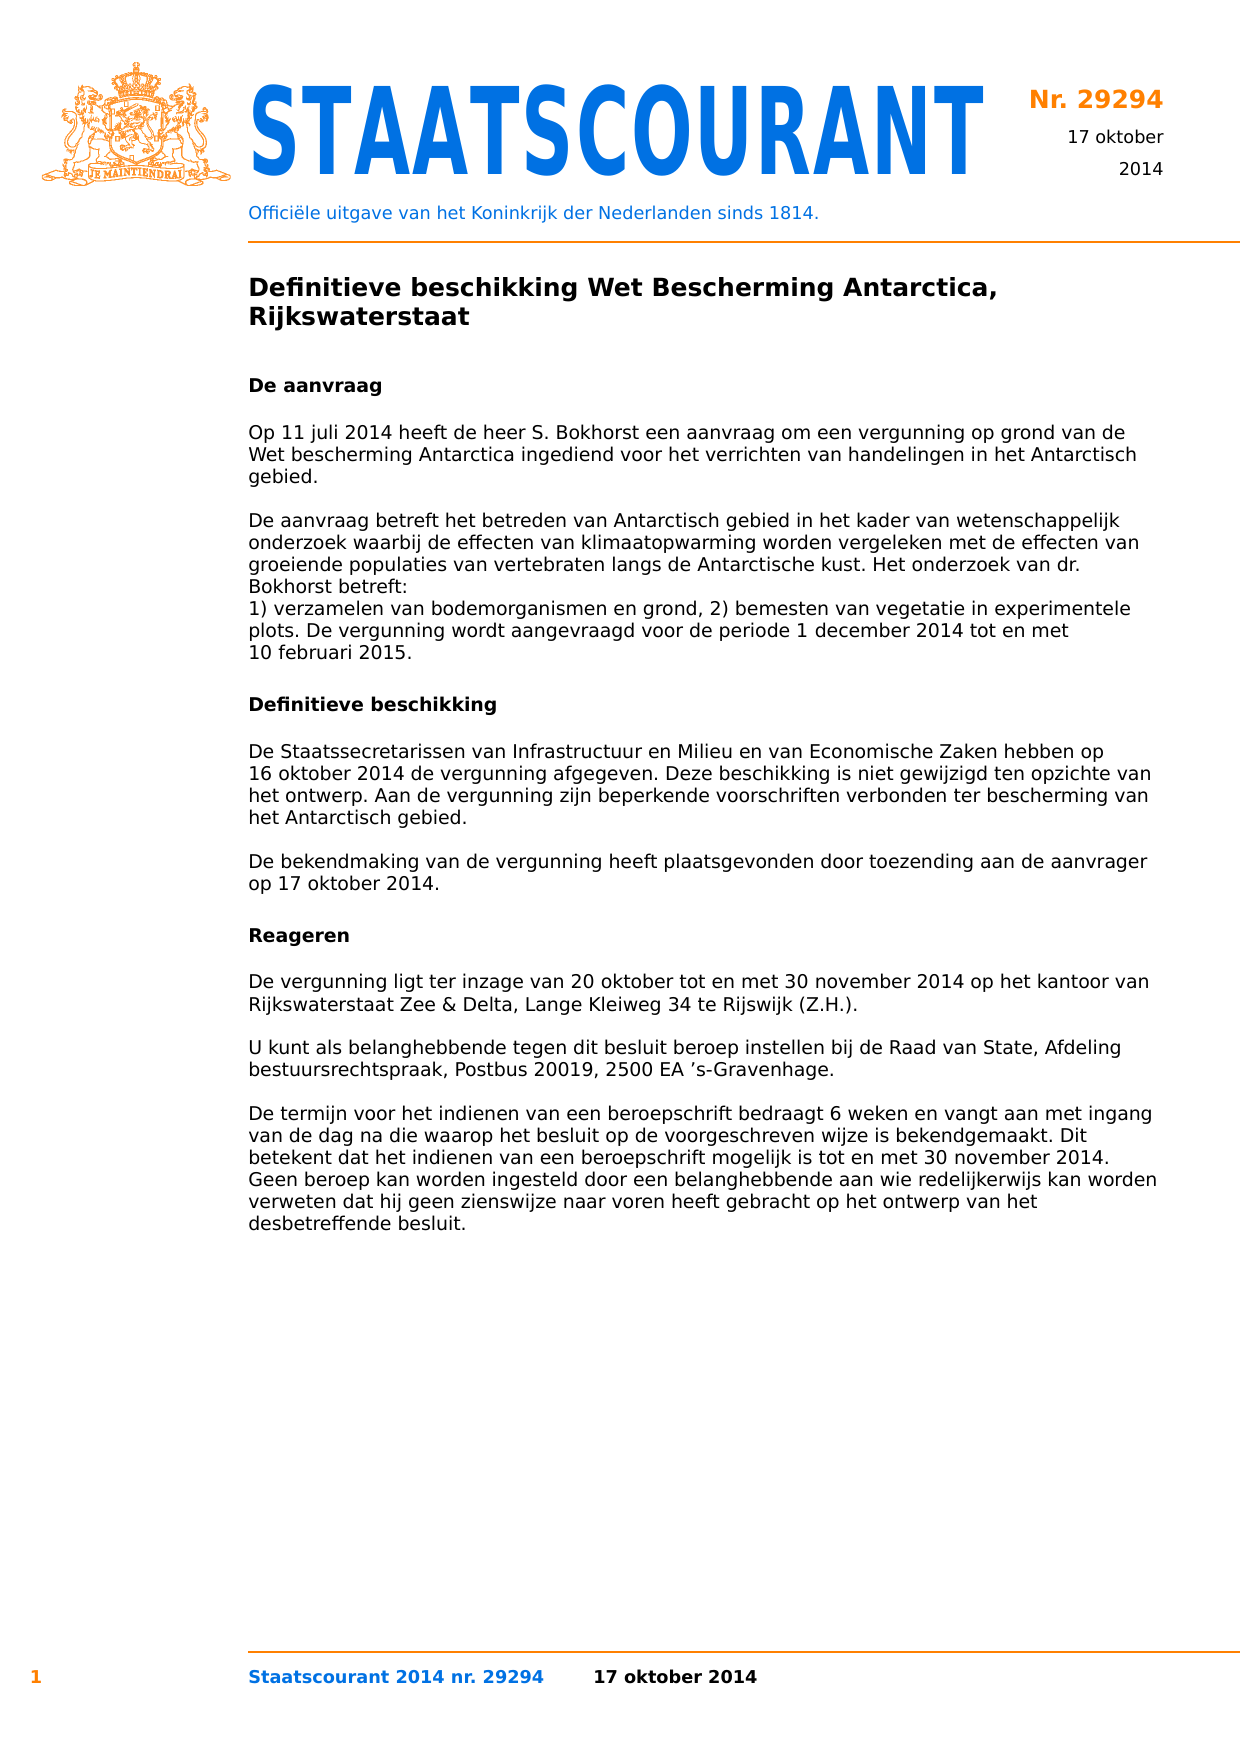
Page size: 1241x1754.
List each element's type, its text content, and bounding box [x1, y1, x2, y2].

text De vergunning ligt ter inzage van 20 oktober tot en met 30 november 2014 op het kantoor van Rijkswaterstaat Zee & Delta, Lange Kleiweg 34 te Rijswijk (Z.H.). [248, 971, 1163, 1015]
text De termijn voor het indienen van een beroepschrift bedraagt 6 weken en vangt aan met ingang van de dag na die waarop het besluit op de voorgeschreven wijze is bekendgemaakt. Dit betekent dat het indienen van een beroepschrift mogelijk is tot en met 30 november 2014. Geen beroep kan worden ingesteld door een belanghebbende aan wie redelijkerwijs kan worden verweten dat hij geen zienswijze naar voren heeft gebracht op het ontwerp van het desbetreffende besluit. [248, 1103, 1163, 1235]
subtitle Reageren [248, 924, 1163, 946]
text De bekendmaking van de vergunning heeft plaatsgevonden door toezending aan de aanvrager op 17 oktober 2014. [248, 851, 1163, 894]
table_cell Officiële uitgave van het Koninkrijk der Nederlanden sinds 1814. [248, 203, 1240, 241]
text De Staatssecretarissen van Infrastructuur en Milieu en van Economische Zaken hebben op 16 oktober 2014 de vergunning afgegeven. Deze beschikking is niet gewijzigd ten opzichte van het ontwerp. Aan de vergunning zijn beperkende voorschriften verbonden ter bescherming van het Antarctisch gebied. [248, 741, 1163, 829]
text 1) verzamelen van bodemorganismen en grond, 2) bemesten van vegetatie in experimentele plots. De vergunning wordt aangevraagd voor de periode 1 december 2014 tot en met 10 februari 2015. [248, 598, 1163, 664]
picture [41, 62, 231, 186]
table_header [25, 62, 248, 241]
subtitle De aanvraag [248, 375, 1163, 397]
text De aanvraag betreft het betreden van Antarctisch gebied in het kader van wetenschappelijk onderzoek waarbij de effecten van klimaatopwarming worden vergeleken met de effecten van groeiende populaties van vertebraten langs de Antarctische kust. Het onderzoek van dr. Bokhorst betreft: [248, 510, 1163, 598]
text U kunt als belanghebbende tegen dit besluit beroep instellen bij de Raad van State, Afdeling bestuursrechtspraak, Postbus 20019, 2500 EA ’s-Gravenhage. [248, 1037, 1163, 1081]
table_cell 2014 [998, 153, 1240, 203]
subtitle Definitieve beschikking [248, 694, 1163, 716]
table_header Nr. 29294 [998, 62, 1240, 121]
table_cell 17 oktober [998, 121, 1240, 153]
table_header STAATSCOURANT [248, 62, 998, 203]
text Op 11 juli 2014 heeft de heer S. Bokhorst een aanvraag om een vergunning op grond van de Wet bescherming Antarctica ingediend voor het verrichten van handelingen in het Antarctisch gebied. [248, 422, 1163, 488]
subtitle Definitieve beschikking Wet Bescherming Antarctica, Rijkswaterstaat [248, 273, 1163, 331]
